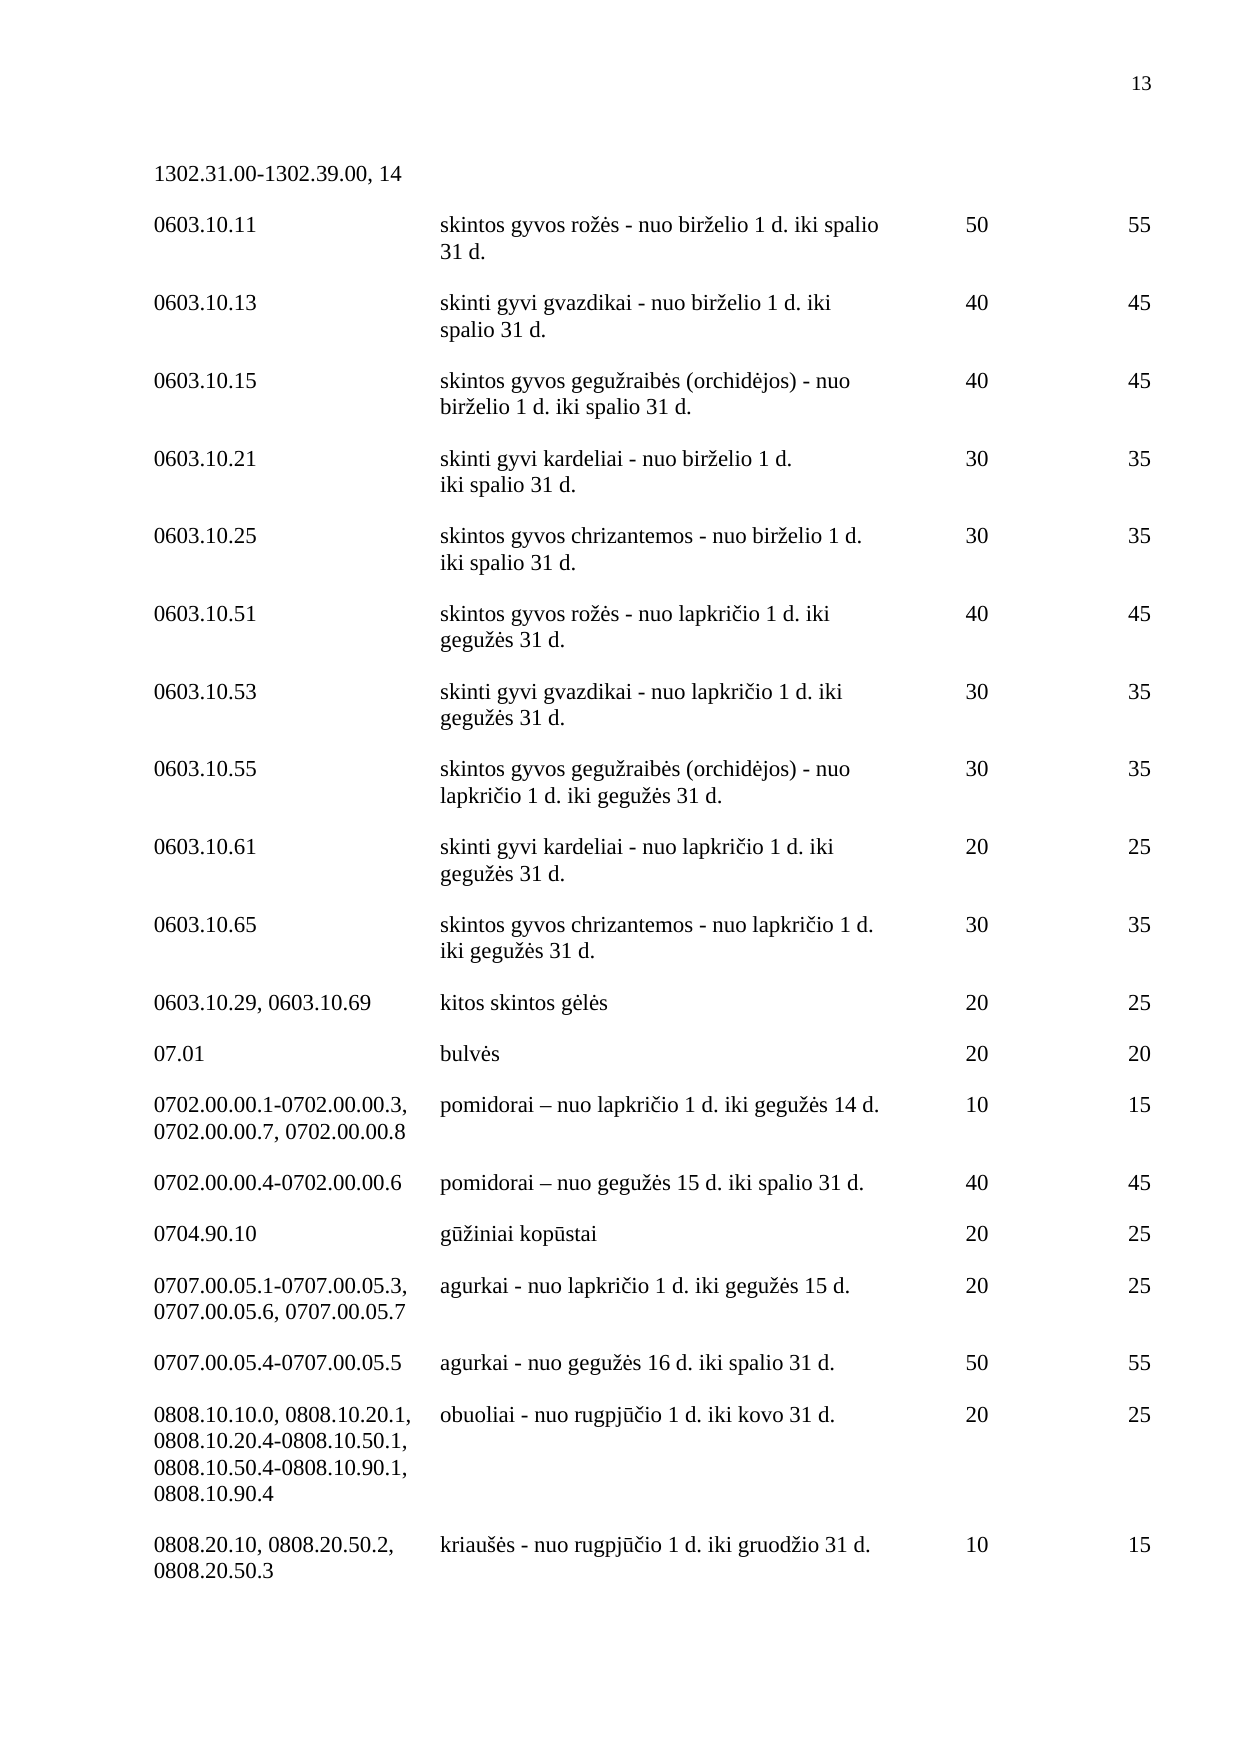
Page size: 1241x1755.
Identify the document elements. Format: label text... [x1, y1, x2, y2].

table_cell skintos gyvos gegužraibės (orchidėjos) - nuo birželio 1 d. iki spalio 31 d. [434, 355, 892, 432]
table_cell 25 [1062, 1208, 1217, 1259]
table_cell skintos gyvos rožės - nuo birželio 1 d. iki spalio 31 d. [434, 199, 892, 277]
table_cell 0603.10.65 [148, 899, 434, 976]
table_cell gūžiniai kopūstai [434, 1208, 892, 1259]
table_cell 0603.10.21 [148, 432, 434, 510]
table_cell 30 [892, 510, 1062, 588]
table_cell 0603.10.53 [148, 665, 434, 743]
table_cell [892, 148, 1062, 199]
table_cell 0603.10.55 [148, 743, 434, 821]
table_cell skinti gyvi kardeliai - nuo birželio 1 d. iki spalio 31 d. [434, 432, 892, 510]
table_cell 55 [1062, 199, 1217, 277]
table_cell 0603.10.61 [148, 821, 434, 898]
table_cell 15 [1062, 1519, 1217, 1596]
table_cell 25 [1062, 1259, 1217, 1337]
table_cell 10 [892, 1519, 1062, 1596]
table_cell 40 [892, 1157, 1062, 1208]
table_cell agurkai - nuo gegužės 16 d. iki spalio 31 d. [434, 1337, 892, 1388]
table_cell 55 [1062, 1337, 1217, 1388]
table_cell pomidorai – nuo gegužės 15 d. iki spalio 31 d. [434, 1157, 892, 1208]
table_cell 20 [1062, 1028, 1217, 1079]
table_cell [434, 148, 892, 199]
table_cell 20 [892, 976, 1062, 1027]
table_cell skinti gyvi gvazdikai - nuo birželio 1 d. iki spalio 31 d. [434, 277, 892, 354]
table_cell skintos gyvos chrizantemos - nuo birželio 1 d. iki spalio 31 d. [434, 510, 892, 588]
table_cell skinti gyvi kardeliai - nuo lapkričio 1 d. iki gegužės 31 d. [434, 821, 892, 898]
table_cell 0603.10.15 [148, 355, 434, 432]
table_cell 07.01 [148, 1028, 434, 1079]
table_cell 20 [892, 1259, 1062, 1337]
table_cell 0702.00.00.4-0702.00.00.6 [148, 1157, 434, 1208]
table_cell 0603.10.29, 0603.10.69 [148, 976, 434, 1027]
table_cell 0808.20.10, 0808.20.50.2, 0808.20.50.3 [148, 1519, 434, 1596]
table_cell obuoliai - nuo rugpjūčio 1 d. iki kovo 31 d. [434, 1388, 892, 1519]
table_cell 40 [892, 588, 1062, 665]
table_cell 30 [892, 665, 1062, 743]
table_cell 0707.00.05.4-0707.00.05.5 [148, 1337, 434, 1388]
table_cell pomidorai – nuo lapkričio 1 d. iki gegužės 14 d. [434, 1079, 892, 1157]
table_cell 20 [892, 1388, 1062, 1519]
table_cell 35 [1062, 899, 1217, 976]
table_cell [1062, 148, 1217, 199]
table_cell 45 [1062, 588, 1217, 665]
table_cell skinti gyvi gvazdikai - nuo lapkričio 1 d. iki gegužės 31 d. [434, 665, 892, 743]
table_cell 0603.10.25 [148, 510, 434, 588]
table_cell 20 [892, 1208, 1062, 1259]
table_cell 45 [1062, 277, 1217, 354]
table_cell agurkai - nuo lapkričio 1 d. iki gegužės 15 d. [434, 1259, 892, 1337]
table_cell 0603.10.11 [148, 199, 434, 277]
table_cell 30 [892, 743, 1062, 821]
table_cell 50 [892, 199, 1062, 277]
table_cell 0702.00.00.1-0702.00.00.3, 0702.00.00.7, 0702.00.00.8 [148, 1079, 434, 1157]
table_cell 35 [1062, 432, 1217, 510]
table_cell skintos gyvos rožės - nuo lapkričio 1 d. iki gegužės 31 d. [434, 588, 892, 665]
table_cell 25 [1062, 1388, 1217, 1519]
table_cell 35 [1062, 743, 1217, 821]
table_cell skintos gyvos chrizantemos - nuo lapkričio 1 d. iki gegužės 31 d. [434, 899, 892, 976]
table_cell 30 [892, 432, 1062, 510]
table_cell 1302.31.00-1302.39.00, 14 [148, 148, 434, 199]
table_cell 20 [892, 1028, 1062, 1079]
table_cell 25 [1062, 821, 1217, 898]
table_cell 10 [892, 1079, 1062, 1157]
table_cell 15 [1062, 1079, 1217, 1157]
table_cell 35 [1062, 665, 1217, 743]
table_cell 40 [892, 355, 1062, 432]
table_cell 20 [892, 821, 1062, 898]
table_cell 40 [892, 277, 1062, 354]
table_cell 35 [1062, 510, 1217, 588]
table_cell 0603.10.13 [148, 277, 434, 354]
table_cell 0707.00.05.1-0707.00.05.3, 0707.00.05.6, 0707.00.05.7 [148, 1259, 434, 1337]
table_cell bulvės [434, 1028, 892, 1079]
table_cell 50 [892, 1337, 1062, 1388]
table_cell skintos gyvos gegužraibės (orchidėjos) - nuo lapkričio 1 d. iki gegužės 31 d. [434, 743, 892, 821]
table_cell kitos skintos gėlės [434, 976, 892, 1027]
table_cell 0808.10.10.0, 0808.10.20.1, 0808.10.20.4-0808.10.50.1, 0808.10.50.4-0808.10.90.1, 0808.10.90.4 [148, 1388, 434, 1519]
table_cell 45 [1062, 1157, 1217, 1208]
table_cell 30 [892, 899, 1062, 976]
table_cell 0704.90.10 [148, 1208, 434, 1259]
table_cell 0603.10.51 [148, 588, 434, 665]
table_cell 25 [1062, 976, 1217, 1027]
table_cell kriaušės - nuo rugpjūčio 1 d. iki gruodžio 31 d. [434, 1519, 892, 1596]
table_cell 45 [1062, 355, 1217, 432]
